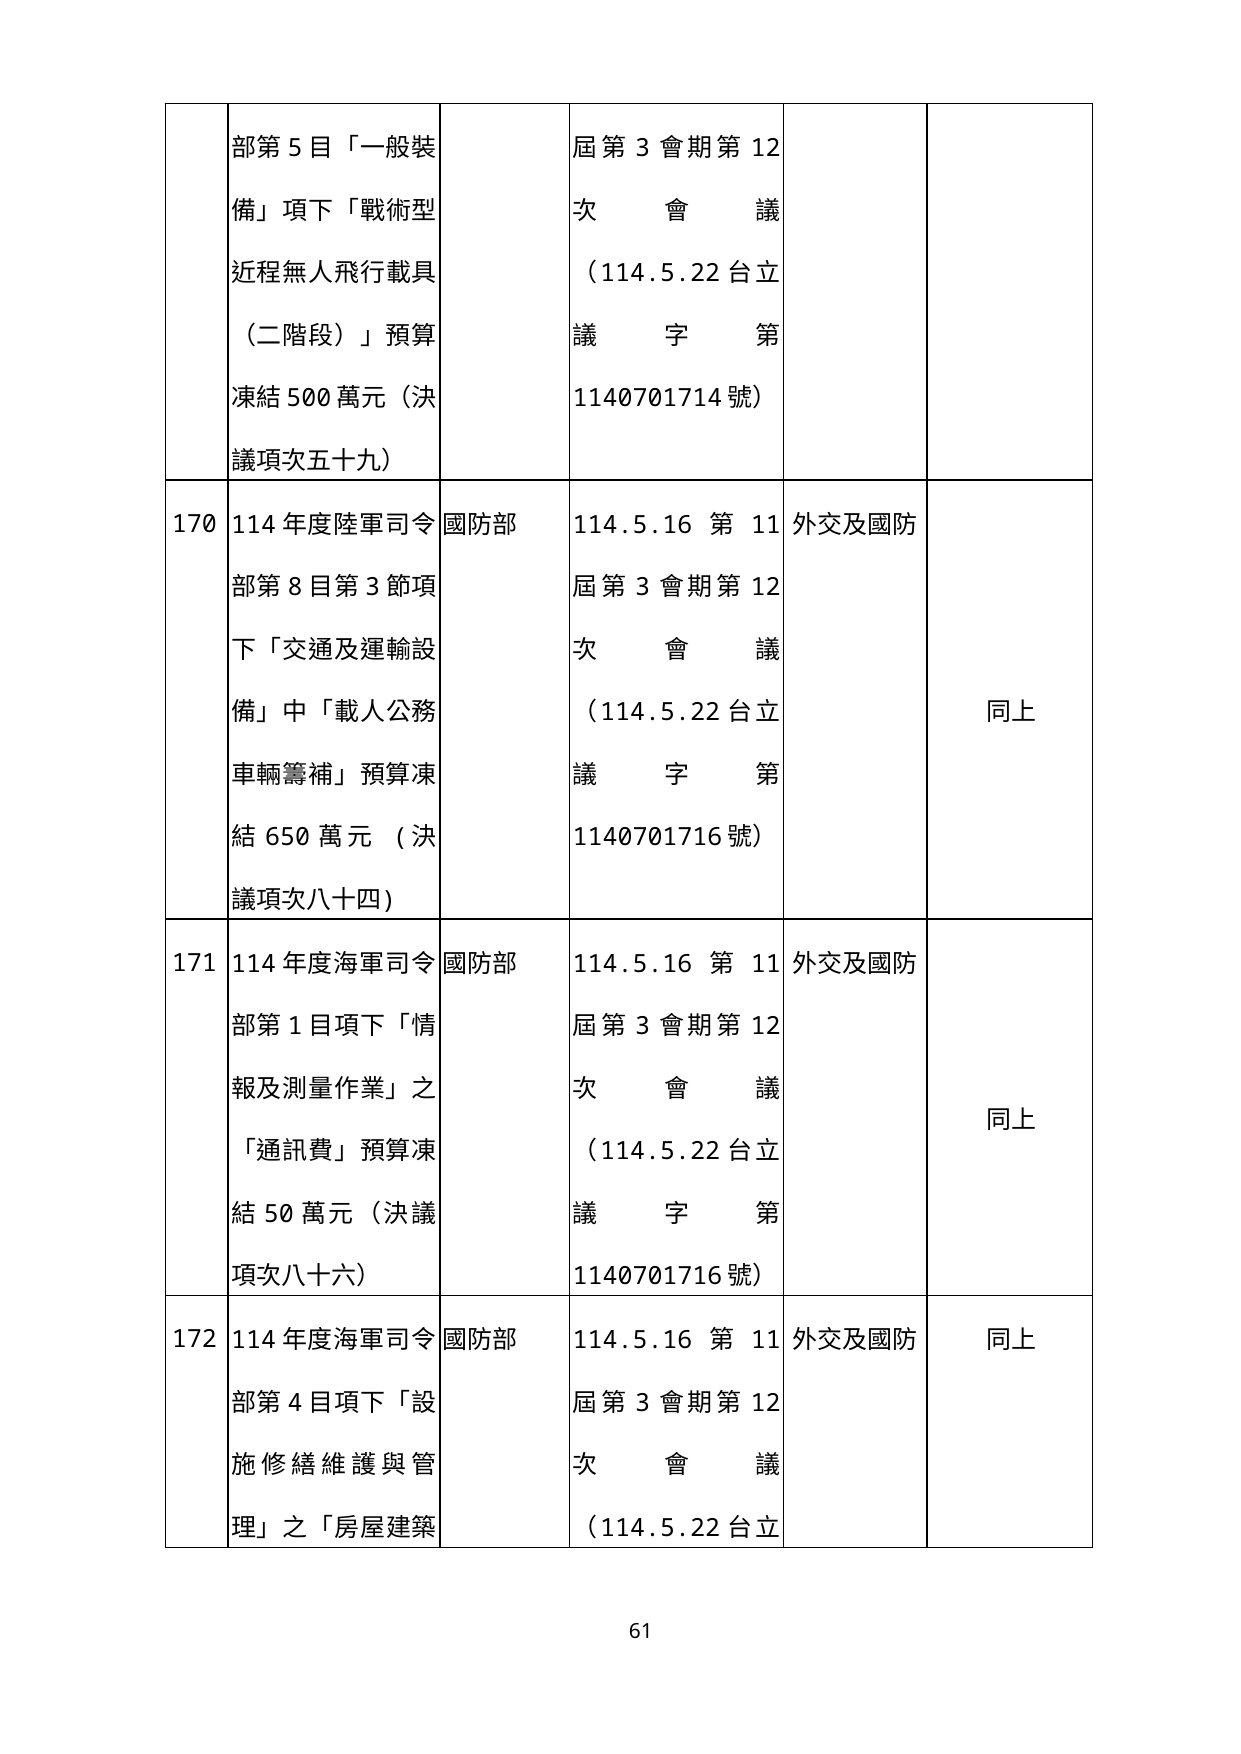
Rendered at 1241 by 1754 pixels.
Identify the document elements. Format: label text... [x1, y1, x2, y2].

table_cell [166, 920, 227, 1295]
table_cell [166, 1296, 227, 1546]
table_cell 國防部 [441, 1296, 569, 1546]
table_cell [441, 104, 569, 479]
table_cell 屆第3會期第12次會議（114.5.22台立議字第1140701714號） [570, 104, 783, 479]
table_cell 同上 [928, 920, 1092, 1295]
table_cell 外交及國防 [784, 1296, 926, 1546]
table_cell 114.5.16第11屆第3會期第12次會議（114.5.22台立議字第1140701716號） [570, 481, 783, 918]
table_cell 114年度陸軍司令部第8目第3節項下「交通及運輸設備」中「載人公務車輛籌補」預算凍結650萬元 (決議項次八十四) [229, 481, 439, 918]
table_cell 114.5.16第11屆第3會期第12次會議（114.5.22台立議字第1140701716號） [570, 920, 783, 1295]
table_cell 國防部 [441, 481, 569, 918]
table_cell 部第5目「一般裝備」項下「戰術型近程無人飛行載具（二階段）」預算凍結500萬元（決議項次五十九） [229, 104, 439, 479]
table_cell 同上 [928, 481, 1092, 918]
table_cell 同上 [928, 1296, 1092, 1546]
table_cell [784, 104, 926, 479]
table_cell 外交及國防 [784, 920, 926, 1295]
table_cell [166, 481, 227, 918]
table_cell [928, 104, 1092, 479]
table_cell 114年度海軍司令部第4目項下「設施修繕維護與管理」之「房屋建築 [229, 1296, 439, 1546]
table_cell 外交及國防 [784, 481, 926, 918]
table_cell [166, 104, 227, 479]
table_cell 114.5.16第11屆第3會期第12次會議（114.5.22台立 [570, 1296, 783, 1546]
table_cell 114年度海軍司令部第1目項下「情報及測量作業」之「通訊費」預算凍結50萬元（決議項次八十六） [229, 920, 439, 1295]
table_cell 國防部 [441, 920, 569, 1295]
